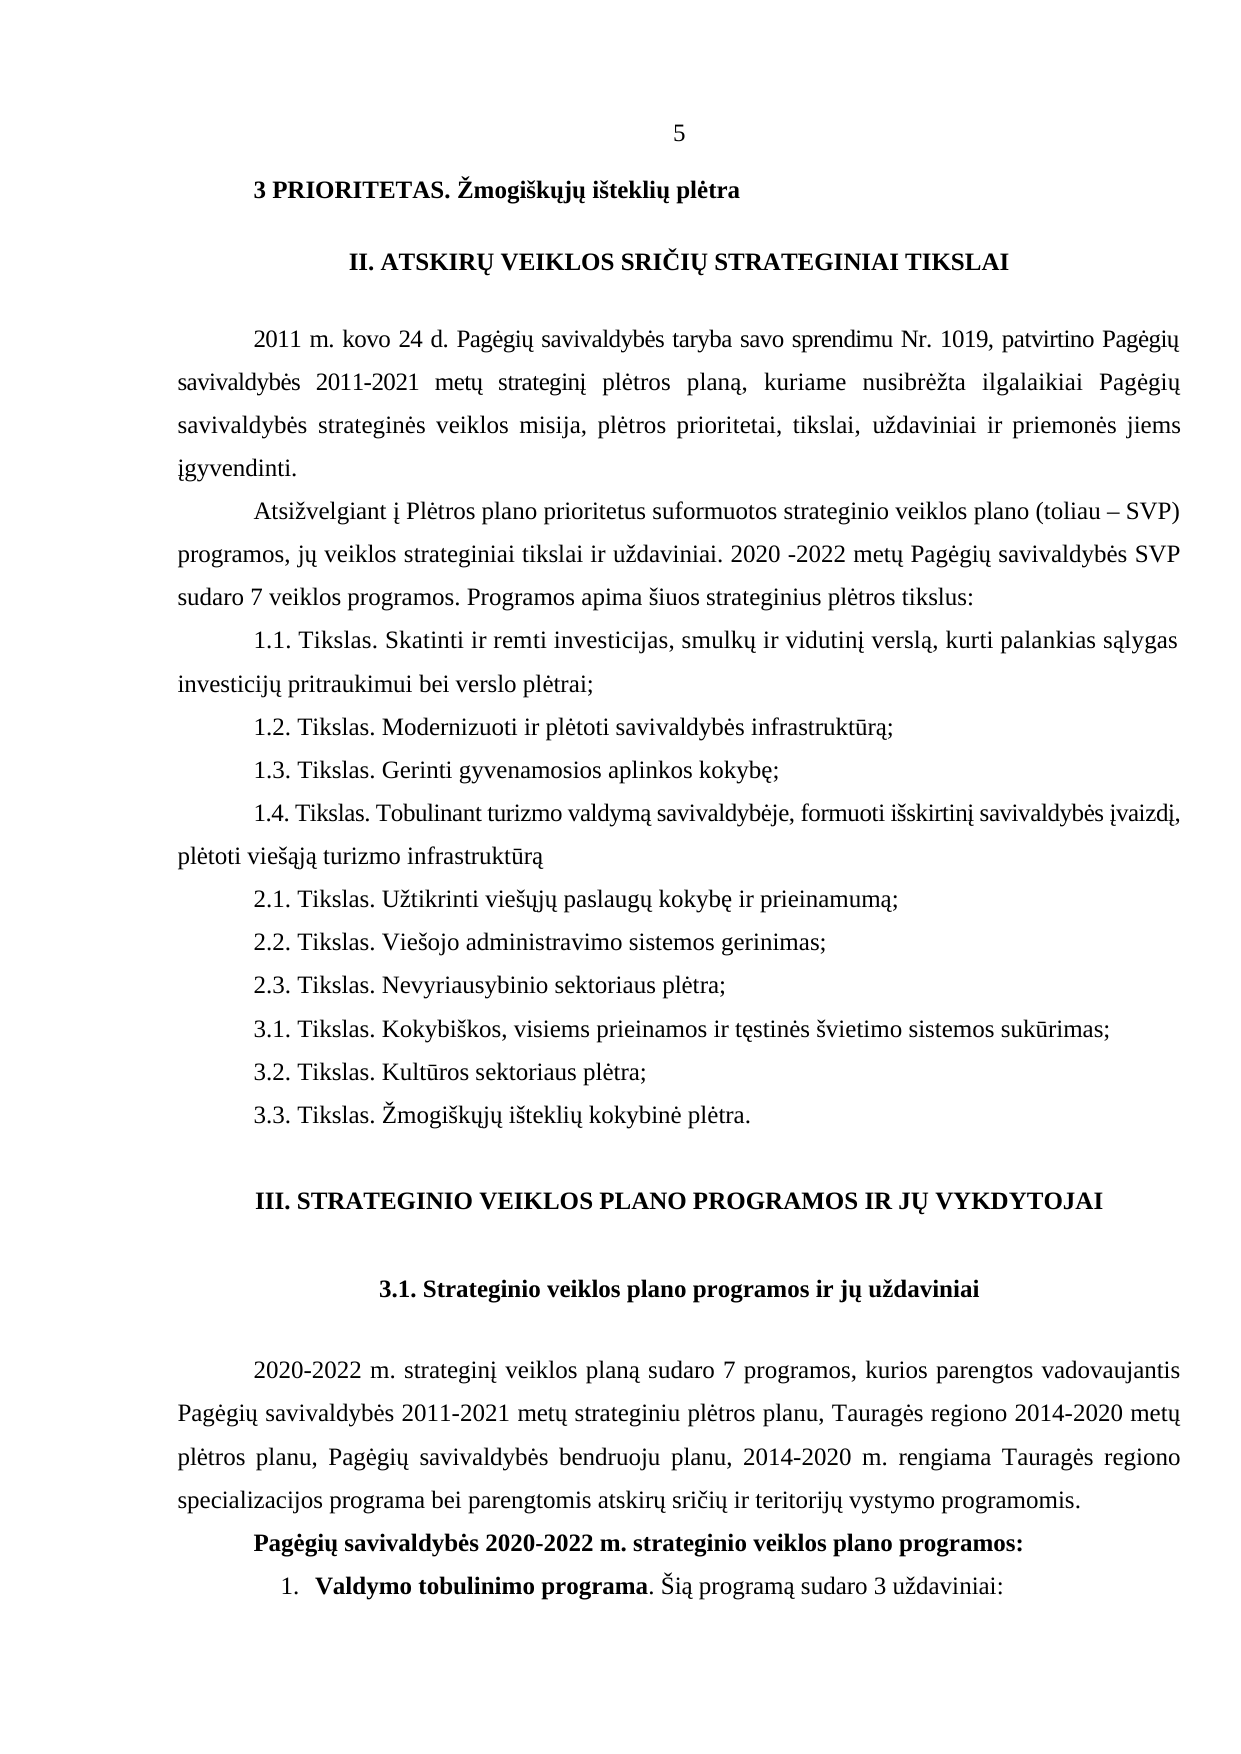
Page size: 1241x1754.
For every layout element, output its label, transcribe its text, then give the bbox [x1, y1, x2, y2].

text 1. Valdymo tobulinimo programa. Šią programą sudaro 3 uždaviniai: [177, 1571, 1181, 1600]
subtitle 3.1. Strateginio veiklos plano programos ir jų uždaviniai [177, 1274, 1181, 1303]
text 3.1. Tikslas. Kokybiškos, visiems prieinamos ir tęstinės švietimo sistemos sukūrimas; [177, 1014, 1181, 1042]
text 2020-2022 m. strateginį veiklos planą sudaro 7 programos, kurios parengtos vadovaujantis Pagėgių savivaldybės 2011-2021 metų strateginiu plėtros planu, Tauragės regiono 2014-2020 metų plėtros planu, Pagėgių savivaldybės bendruoju planu, 2014-2020 m. rengiama Tauragės regiono specializacijos programa bei parengtomis atskirų sričių ir teritorijų vystymo programomis. [177, 1355, 1181, 1513]
text 2011 m. kovo 24 d. Pagėgių savivaldybės taryba savo sprendimu Nr. 1019, patvirtino Pagėgių savivaldybės 2011-2021 metų strateginį plėtros planą, kuriame nusibrėžta ilgalaikiai Pagėgių savivaldybės strateginės veiklos misija, plėtros prioritetai, tikslai, uždaviniai ir priemonės jiems įgyvendinti. [177, 324, 1181, 482]
text 3.3. Tikslas. Žmogiškųjų išteklių kokybinė plėtra. [177, 1100, 1181, 1129]
text 1.1. Tikslas. Skatinti ir remti investicijas, smulkų ir vidutinį verslą, kurti palankias sąlygas investicijų pritraukimui bei verslo plėtrai; [177, 626, 1181, 697]
text III. STRATEGINIO VEIKLOS PLANO PROGRAMOS IR JŲ VYKDYTOJAI [177, 1186, 1181, 1215]
text 2.3. Tikslas. Nevyriausybinio sektoriaus plėtra; [177, 971, 1181, 999]
text 1.4. Tikslas. Tobulinant turizmo valdymą savivaldybėje, formuoti išskirtinį savivaldybės įvaizdį, plėtoti viešąją turizmo infrastruktūrą [177, 798, 1181, 870]
text 3.2. Tikslas. Kultūros sektoriaus plėtra; [177, 1057, 1181, 1086]
text 2.1. Tikslas. Užtikrinti viešųjų paslaugų kokybę ir prieinamumą; [177, 884, 1181, 913]
text 3 prioritetas. Žmogiškųjų išteklių plėtra [177, 176, 1181, 204]
text 1.2. Tikslas. Modernizuoti ir plėtoti savivaldybės infrastruktūrą; [177, 712, 1181, 741]
text Atsižvelgiant į Plėtros plano prioritetus suformuotos strateginio veiklos plano (toliau – SVP) programos, jų veiklos strateginiai tikslai ir uždaviniai. 2020 -2022 metų Pagėgių savivaldybės SVP sudaro 7 veiklos programos. Programos apima šiuos strateginius plėtros tikslus: [177, 496, 1181, 611]
text Pagėgių savivaldybės 2020-2022 m. strateginio veiklos plano programos: [177, 1528, 1181, 1557]
text 2.2. Tikslas. Viešojo administravimo sistemos gerinimas; [177, 927, 1181, 956]
text 1.3. Tikslas. Gerinti gyvenamosios aplinkos kokybę; [177, 755, 1181, 784]
text II. ATSKIRŲ VEIKLOS SRIČIŲ STRATEGINIAI TIKSLAI [177, 247, 1181, 276]
